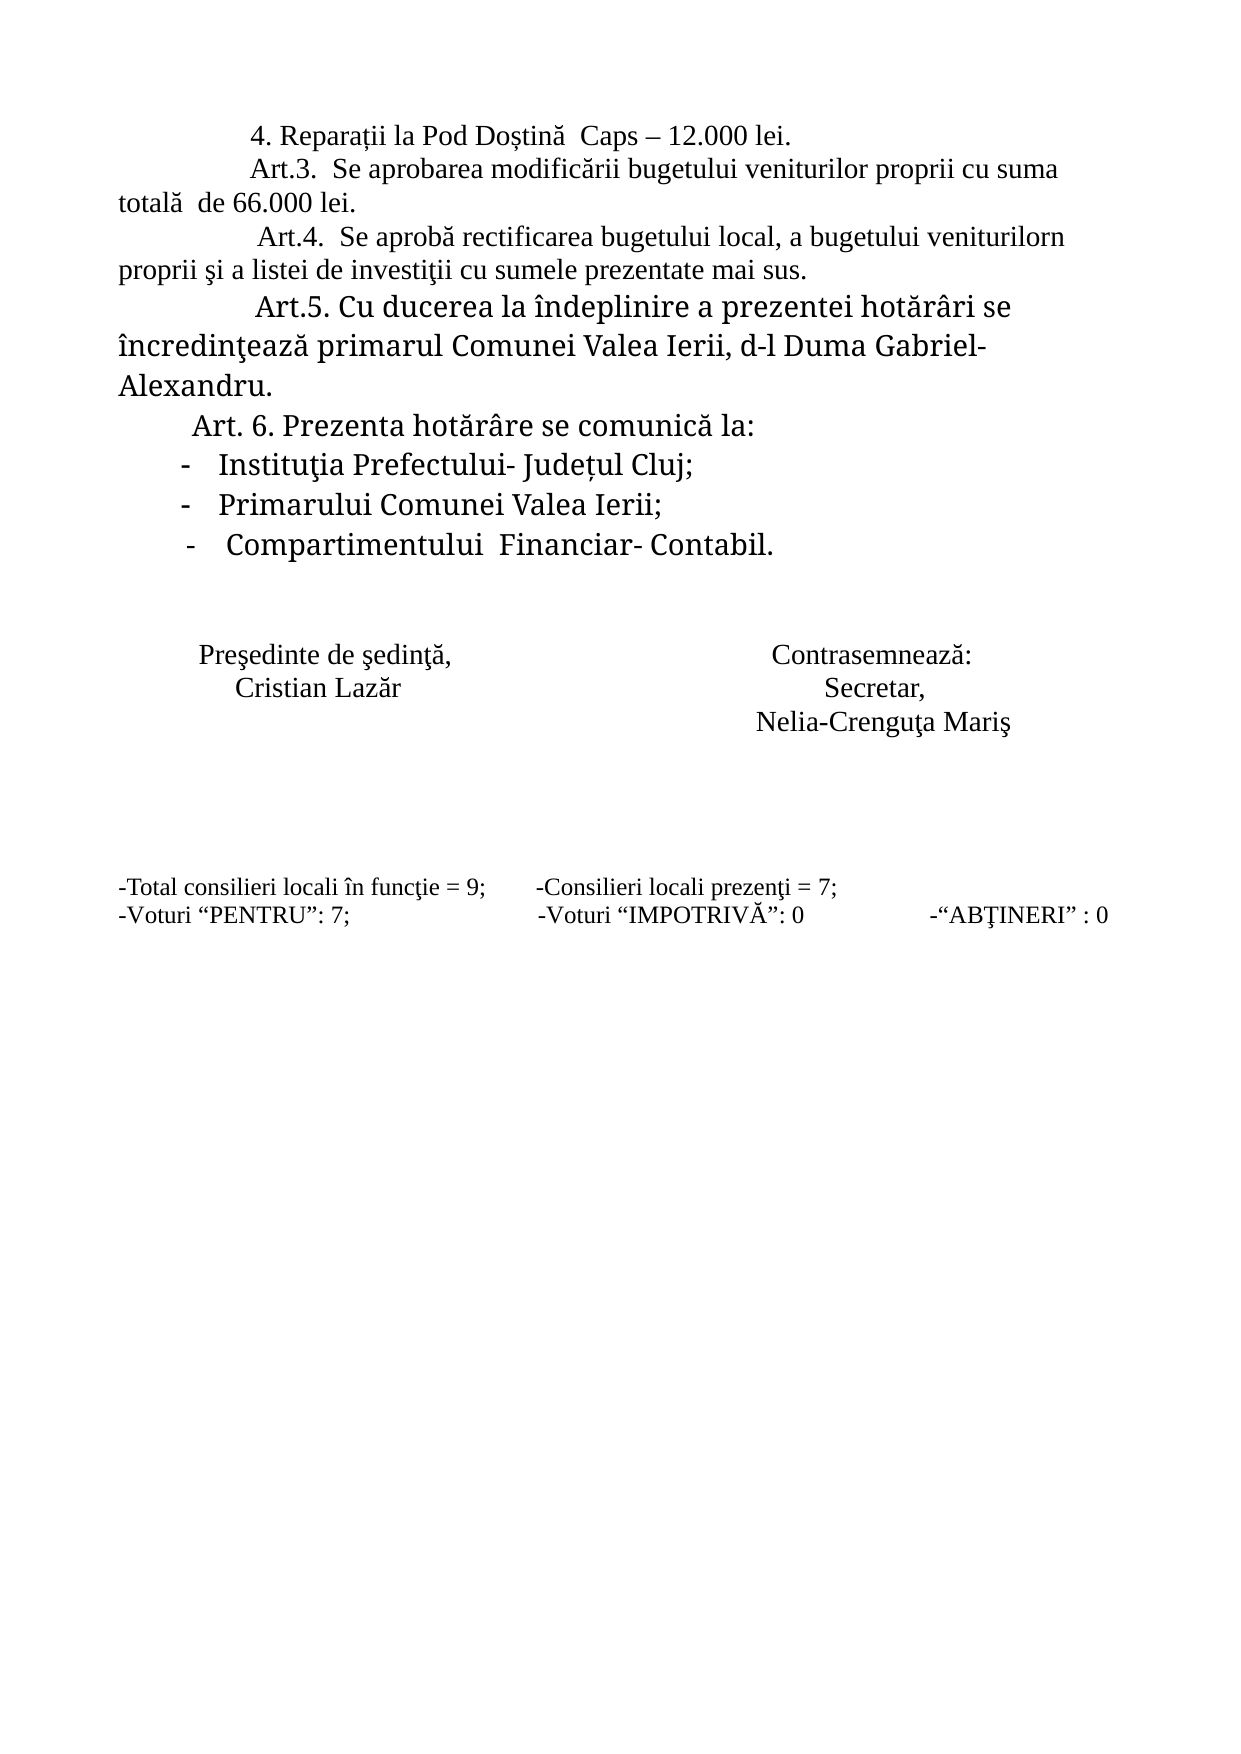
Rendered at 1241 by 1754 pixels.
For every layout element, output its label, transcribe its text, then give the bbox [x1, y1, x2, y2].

text Nelia-Crenguţa Mariş [118, 704, 1122, 737]
text 4. Reparații la Pod Doștină Caps – 12.000 lei. [118, 118, 1122, 152]
text Preşedinte de şedinţă, Contrasemnează: [118, 637, 1122, 670]
text Art.4. Se aprobă rectificarea bugetului local, a bugetului veniturilorn proprii şi a listei de investiţii cu sumele prezentate mai sus. [118, 219, 1122, 286]
text Art. 6. Prezenta hotărâre se comunică la: [118, 405, 1122, 444]
text -Voturi “PENTRU”: 7; -Voturi “IMPOTRIVĂ”: 0 -“ABŢINERI” : 0 [118, 900, 1122, 929]
text Cristian Lazăr Secretar, [118, 670, 1122, 704]
text Art.3. Se aprobarea modificării bugetului veniturilor proprii cu suma totală de 66.000 lei. [118, 152, 1122, 219]
text -Total consilieri locali în funcţie = 9; -Consilieri locali prezenţi = 7; [118, 872, 1122, 900]
list Instituţia Prefectului- Judeţul Cluj; [181, 444, 1122, 484]
list Primarului Comunei Valea Ierii; [181, 484, 1122, 524]
text Art.5. Cu ducerea la îndeplinire a prezentei hotărâri se încredinţează primarul Comunei Valea Ierii, d-l Duma Gabriel-Alexandru. [118, 286, 1122, 405]
list - Compartimentului Financiar- Contabil. [118, 524, 1122, 564]
